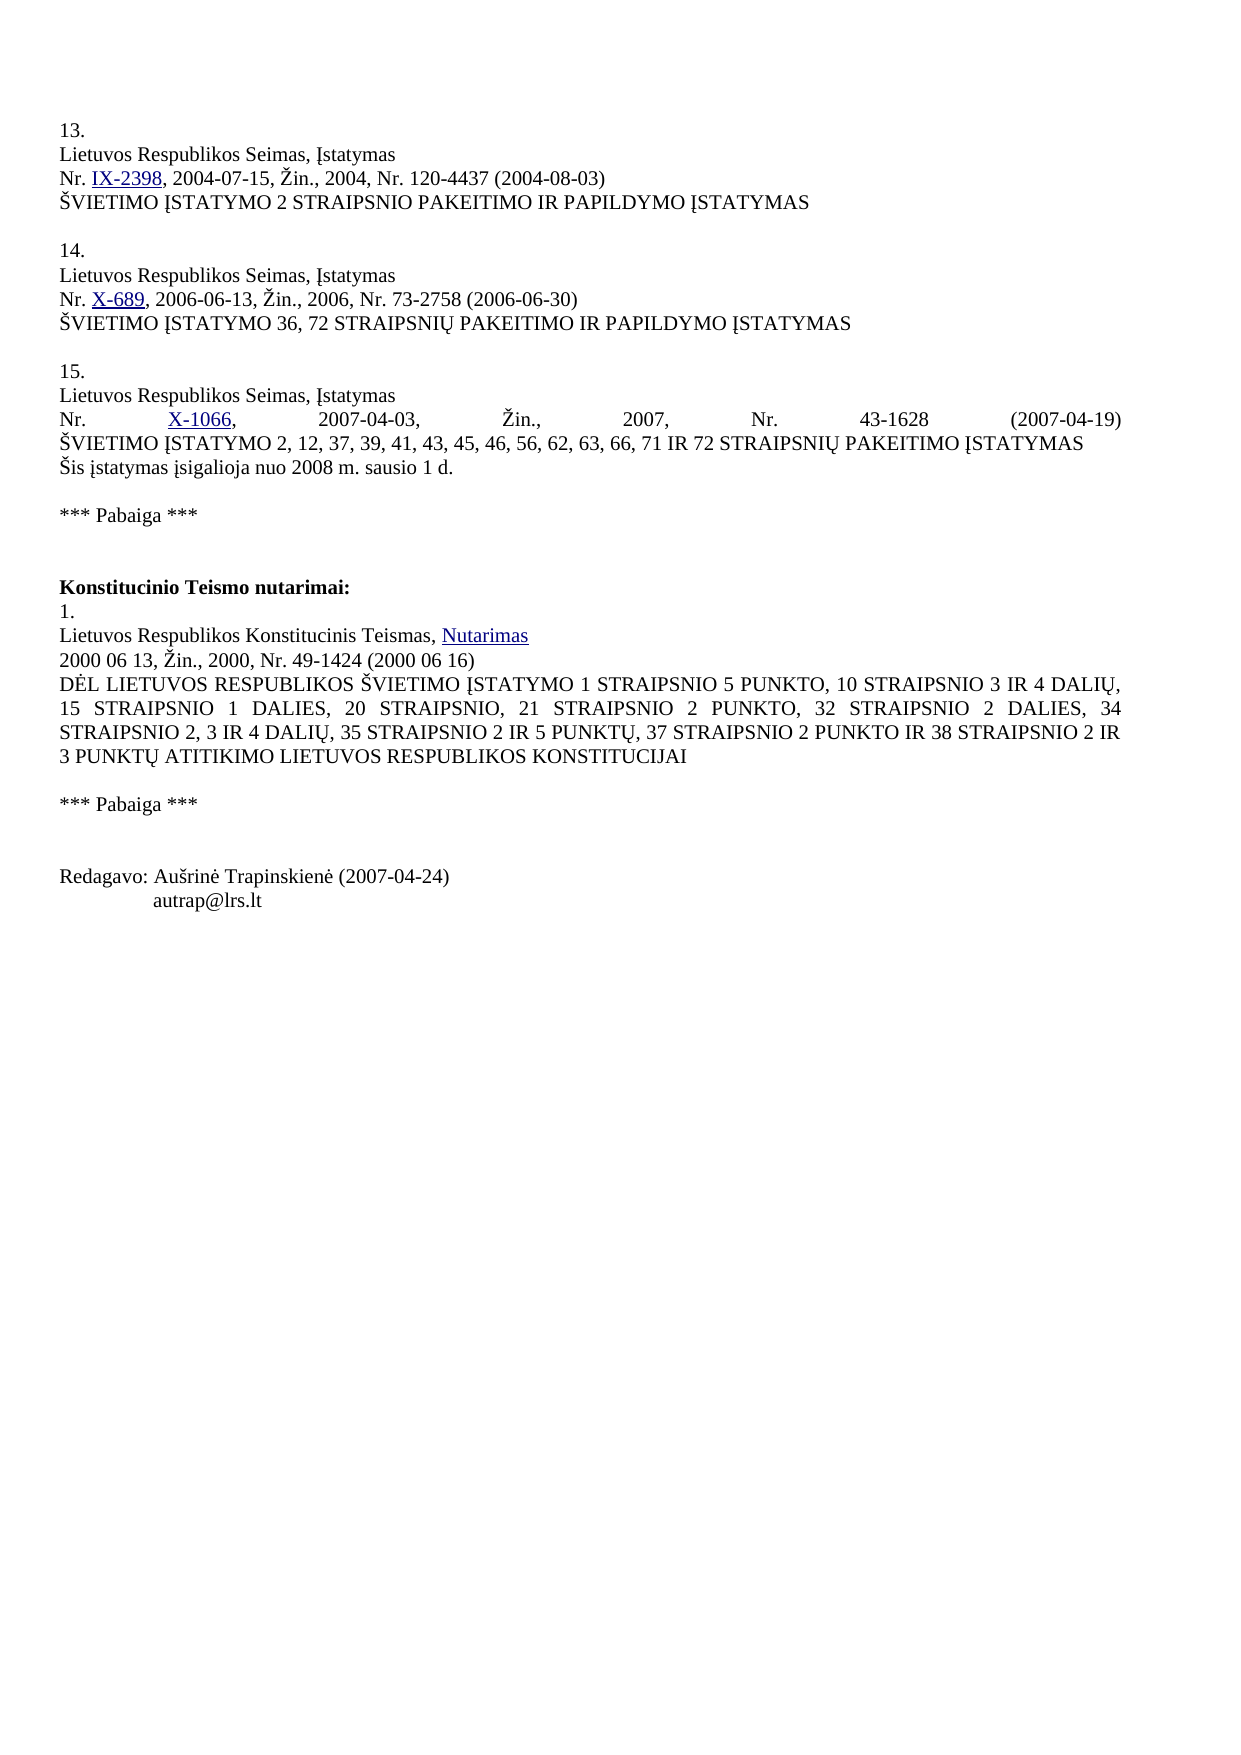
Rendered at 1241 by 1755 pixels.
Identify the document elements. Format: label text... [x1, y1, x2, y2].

text 2000 06 13, Žin., 2000, Nr. 49-1424 (2000 06 16) [59, 647, 1122, 672]
text 14. [59, 238, 1122, 262]
text ŠVIETIMO ĮSTATYMO 36, 72 STRAIPSNIŲ PAKEITIMO IR PAPILDYMO ĮSTATYMAS [59, 311, 1122, 335]
text *** Pabaiga *** [59, 503, 1122, 527]
text DĖL LIETUVOS RESPUBLIKOS ŠVIETIMO ĮSTATYMO 1 STRAIPSNIO 5 PUNKTO, 10 STRAIPSNIO 3 IR 4 DALIŲ, 15 STRAIPSNIO 1 DALIES, 20 STRAIPSNIO, 21 STRAIPSNIO 2 PUNKTO, 32 STRAIPSNIO 2 DALIES, 34 STRAIPSNIO 2, 3 IR 4 DALIŲ, 35 STRAIPSNIO 2 IR 5 PUNKTŲ, 37 STRAIPSNIO 2 PUNKTO IR 38 STRAIPSNIO 2 IR 3 PUNKTŲ ATITIKIMO LIETUVOS RESPUBLIKOS KONSTITUCIJAI [59, 672, 1122, 768]
text Lietuvos Respublikos Konstitucinis Teismas, Nutarimas [59, 623, 1122, 647]
text Lietuvos Respublikos Seimas, Įstatymas [59, 383, 1122, 407]
text Lietuvos Respublikos Seimas, Įstatymas [59, 142, 1122, 166]
text Nr. X-689, 2006-06-13, Žin., 2006, Nr. 73-2758 (2006-06-30) [59, 287, 1122, 311]
text Lietuvos Respublikos Seimas, Įstatymas [59, 262, 1122, 287]
text Redagavo: Aušrinė Trapinskienė (2007-04-24) [59, 864, 1122, 888]
text 1. [59, 599, 1122, 623]
text Šis įstatymas įsigalioja nuo 2008 m. sausio 1 d. [59, 455, 1122, 479]
text Konstitucinio Teismo nutarimai: [59, 575, 1122, 599]
text 13. [59, 118, 1122, 142]
text autrap@lrs.lt [59, 888, 1122, 912]
text Nr. X-1066, 2007-04-03, Žin., 2007, Nr. 43-1628 (2007-04-19) ŠVIETIMO ĮSTATYMO 2, 12, 37, 39, 41, 43, 45, 46, 56, 62, 63, 66, 71 IR 72 STRAIPSNIŲ PAKEITIMO ĮSTATYMAS [59, 407, 1122, 455]
text 15. [59, 359, 1122, 383]
text ŠVIETIMO ĮSTATYMO 2 STRAIPSNIO PAKEITIMO IR PAPILDYMO ĮSTATYMAS [59, 190, 1122, 214]
text *** Pabaiga *** [59, 792, 1122, 816]
text Nr. IX-2398, 2004-07-15, Žin., 2004, Nr. 120-4437 (2004-08-03) [59, 166, 1122, 190]
